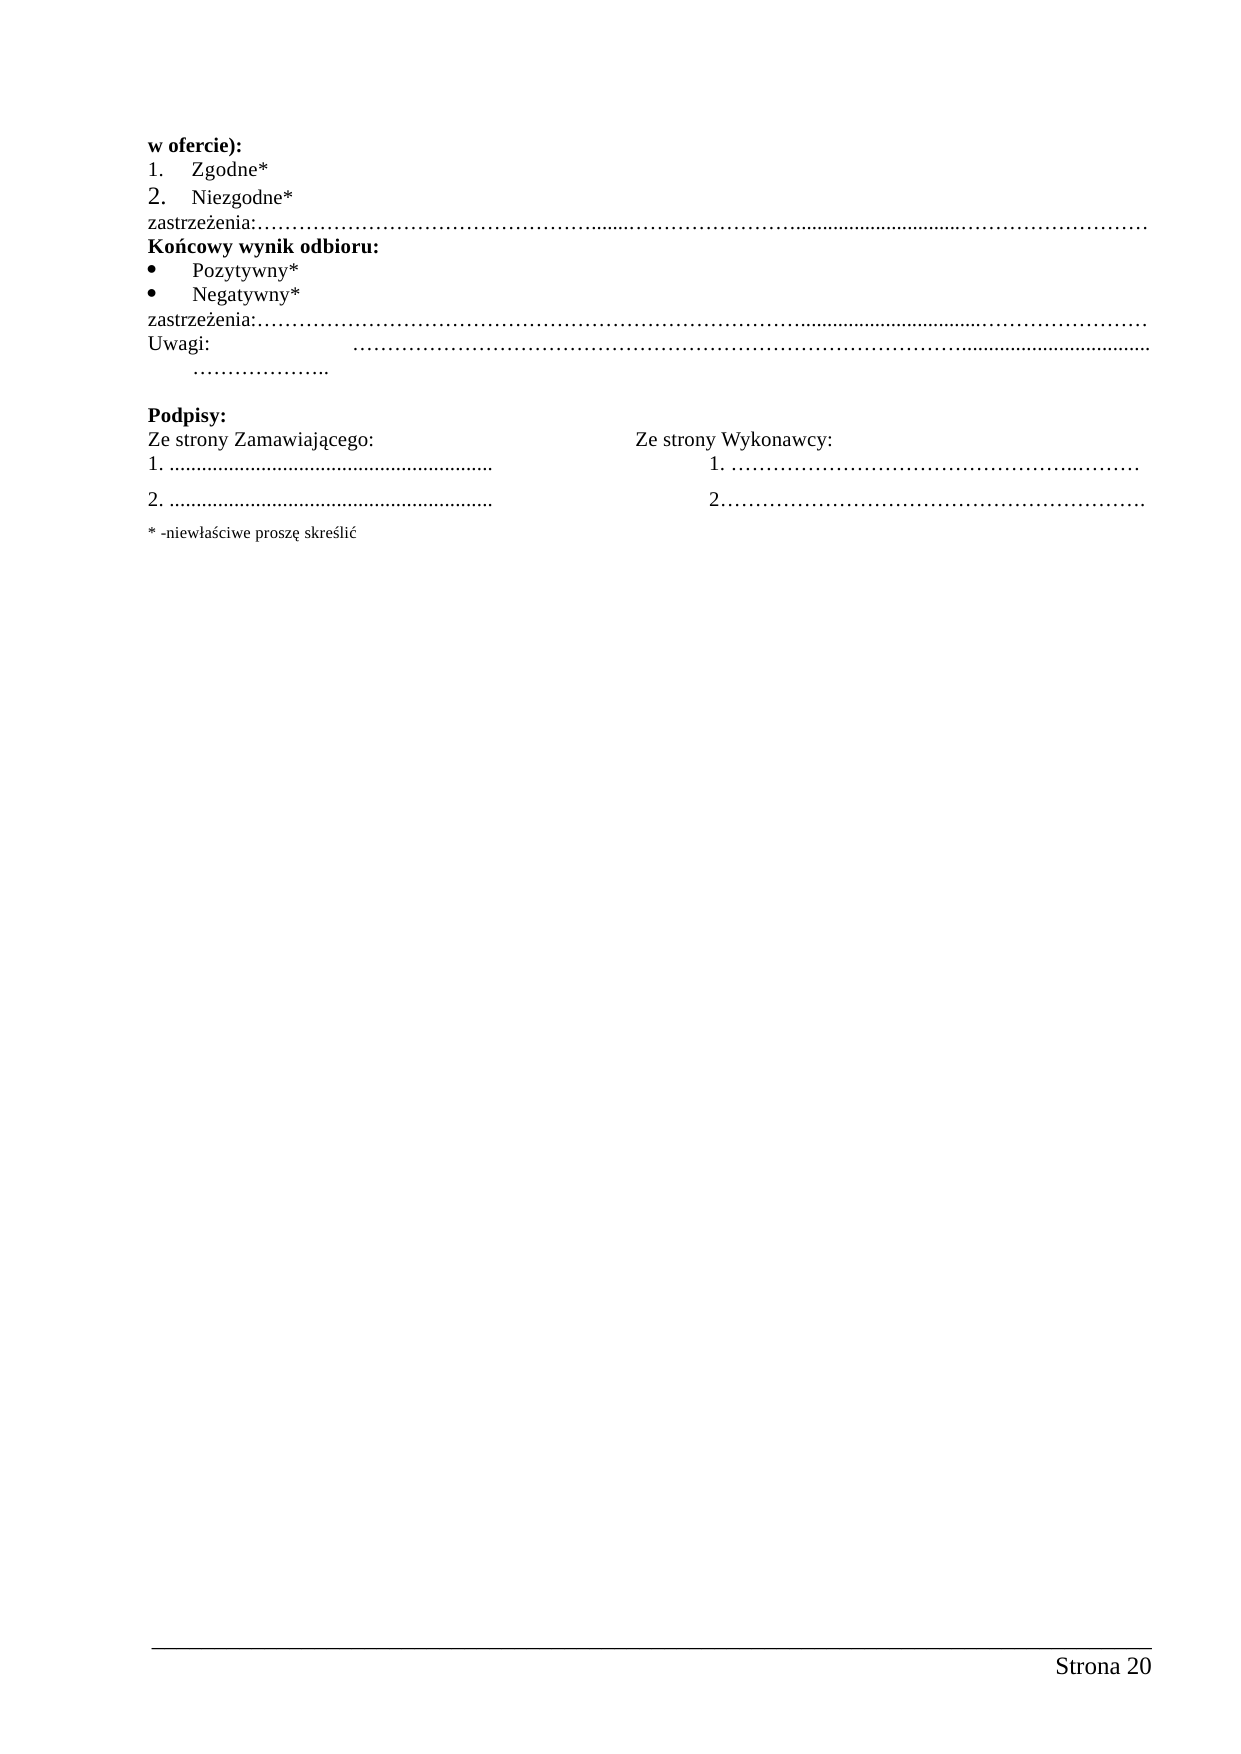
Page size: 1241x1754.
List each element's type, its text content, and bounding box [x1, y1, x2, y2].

text * -niewłaściwe proszę skreślić [148, 523, 1152, 542]
list Pozytywny* [148, 258, 1152, 282]
text 2. ............................................................ 2……………………………………………………. [148, 487, 1152, 511]
text zastrzeżenia:………………………………………….......……………………...............................……………………… [148, 210, 1152, 234]
text w ofercie): [148, 133, 1152, 157]
text Końcowy wynik odbioru: [148, 234, 1152, 258]
text zastrzeżenia:……………………………………………………………………..................................…………………… [148, 307, 1152, 331]
list Negatywny* [148, 282, 1152, 307]
text 1. ............................................................ 1. …………………………………………..……… [148, 451, 1152, 475]
text Ze strony Zamawiającego: Ze strony Wykonawcy: [148, 427, 1152, 451]
list Zgodne* [148, 157, 1152, 181]
text Uwagi: ……………………………………………………………………………...................................……………….. [148, 331, 1152, 379]
text Podpisy: [148, 403, 1152, 427]
list Niezgodne* [148, 181, 1152, 210]
